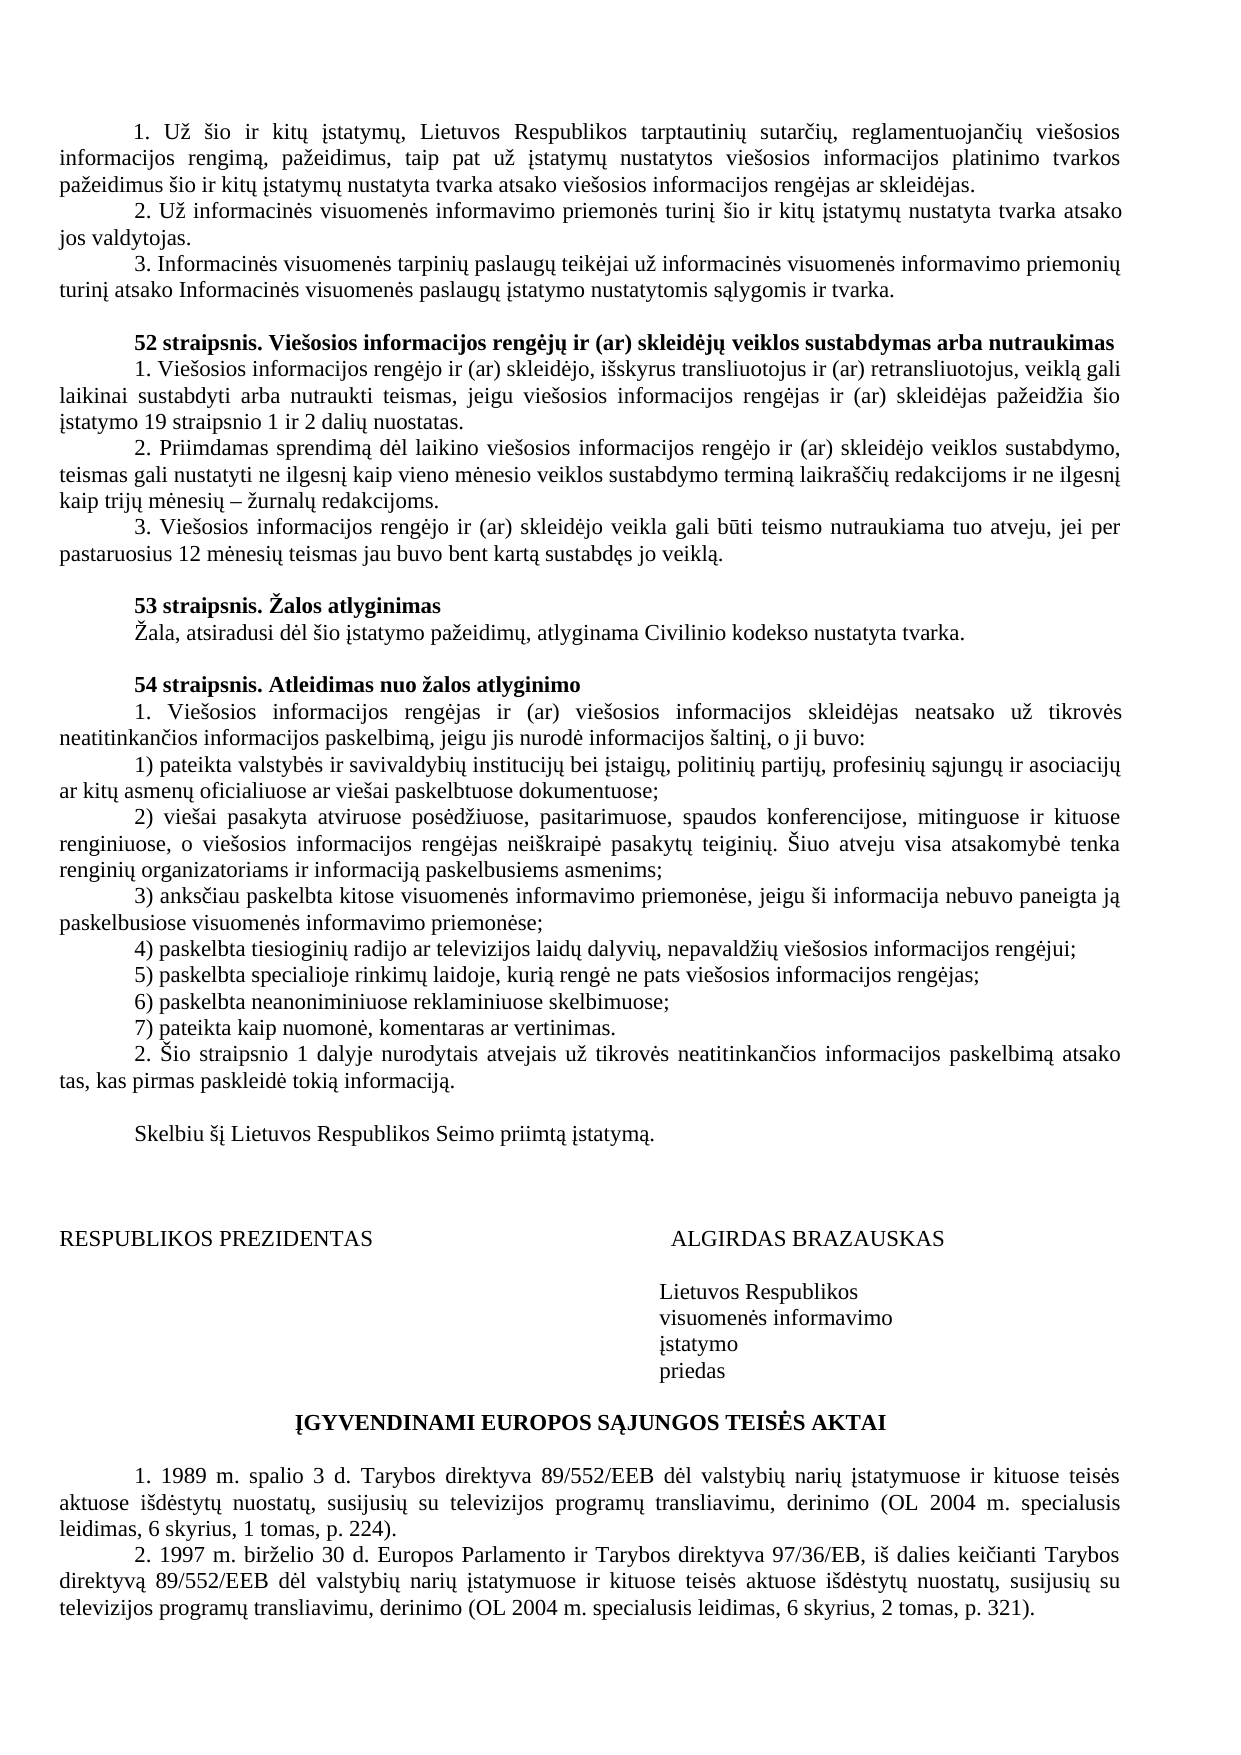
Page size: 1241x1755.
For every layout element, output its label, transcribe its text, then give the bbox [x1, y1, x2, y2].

text 52 straipsnis. Viešosios informacijos rengėjų ir (ar) skleidėjų veiklos sustabdymas arba nutraukimas [134, 329, 1122, 355]
text 3. Informacinės visuomenės tarpinių paslaugų teikėjai už informacinės visuomenės informavimo priemonių turinį atsako Informacinės visuomenės paslaugų įstatymo nustatytomis sąlygomis ir tvarka. [59, 250, 1122, 303]
text 5) paskelbta specialioje rinkimų laidoje, kurią rengė ne pats viešosios informacijos rengėjas; [59, 961, 1122, 988]
text 2. Už informacinės visuomenės informavimo priemonės turinį šio ir kitų įstatymų nustatyta tvarka atsako jos valdytojas. [59, 197, 1122, 250]
text RESPUBLIKOS PREZIDENTAS ALGIRDAS BRAZAUSKAS [59, 1225, 1122, 1251]
text visuomenės informavimo [59, 1304, 1122, 1330]
text 53 straipsnis. Žalos atlyginimas [59, 592, 1122, 619]
text 2. Šio straipsnio 1 dalyje nurodytais atvejais už tikrovės neatitinkančios informacijos paskelbimą atsako tas, kas pirmas paskleidė tokią informaciją. [59, 1041, 1122, 1093]
text 1. Viešosios informacijos rengėjas ir (ar) viešosios informacijos skleidėjas neatsako už tikrovės neatitinkančios informacijos paskelbimą, jeigu jis nurodė informacijos šaltinį, o ji buvo: [59, 698, 1122, 751]
text 3) anksčiau paskelbta kitose visuomenės informavimo priemonėse, jeigu ši informacija nebuvo paneigta ją paskelbusiose visuomenės informavimo priemonėse; [59, 882, 1122, 935]
text 3. Viešosios informacijos rengėjo ir (ar) skleidėjo veikla gali būti teismo nutraukiama tuo atveju, jei per pastaruosius 12 mėnesių teismas jau buvo bent kartą sustabdęs jo veiklą. [59, 513, 1122, 566]
text Lietuvos Respublikos [584, 1278, 1122, 1304]
text 6) paskelbta neanoniminiuose reklaminiuose skelbimuose; [59, 988, 1122, 1014]
text priedas [59, 1357, 1122, 1383]
text Skelbiu šį Lietuvos Respublikos Seimo priimtą įstatymą. [59, 1119, 1122, 1146]
text 2. Priimdamas sprendimą dėl laikino viešosios informacijos rengėjo ir (ar) skleidėjo veiklos sustabdymo, teismas gali nustatyti ne ilgesnį kaip vieno mėnesio veiklos sustabdymo terminą laikraščių redakcijoms ir ne ilgesnį kaip trijų mėnesių – žurnalų redakcijoms. [59, 434, 1122, 513]
text 54 straipsnis. Atleidimas nuo žalos atlyginimo [59, 672, 1122, 698]
text įstatymo [59, 1330, 1122, 1357]
text 4) paskelbta tiesioginių radijo ar televizijos laidų dalyvių, nepavaldžių viešosios informacijos rengėjui; [59, 935, 1122, 961]
text 7) pateikta kaip nuomonė, komentaras ar vertinimas. [59, 1014, 1122, 1041]
text 1. Viešosios informacijos rengėjo ir (ar) skleidėjo, išskyrus transliuotojus ir (ar) retransliuotojus, veiklą gali laikinai sustabdyti arba nutraukti teismas, jeigu viešosios informacijos rengėjas ir (ar) skleidėjas pažeidžia šio įstatymo 19 straipsnio 1 ir 2 dalių nuostatas. [59, 355, 1122, 434]
text 1) pateikta valstybės ir savivaldybių institucijų bei įstaigų, politinių partijų, profesinių sąjungų ir asociacijų ar kitų asmenų oficialiuose ar viešai paskelbtuose dokumentuose; [59, 751, 1122, 803]
text Žala, atsiradusi dėl šio įstatymo pažeidimų, atlyginama Civilinio kodekso nustatyta tvarka. [59, 619, 1122, 645]
text 1. 1989 m. spalio 3 d. Tarybos direktyva 89/552/EEB dėl valstybių narių įstatymuose ir kituose teisės aktuose išdėstytų nuostatų, susijusių su televizijos programų transliavimu, derinimo (OL 2004 m. specialusis leidimas, 6 skyrius, 1 tomas, p. 224). [59, 1462, 1122, 1541]
text 2) viešai pasakyta atviruose posėdžiuose, pasitarimuose, spaudos konferencijose, mitinguose ir kituose renginiuose, o viešosios informacijos rengėjas neiškraipė pasakytų teiginių. Šiuo atveju visa atsakomybė tenka renginių organizatoriams ir informaciją paskelbusiems asmenims; [59, 803, 1122, 882]
text 2. 1997 m. birželio 30 d. Europos Parlamento ir Tarybos direktyva 97/36/EB, iš dalies keičianti Tarybos direktyvą 89/552/EEB dėl valstybių narių įstatymuose ir kituose teisės aktuose išdėstytų nuostatų, susijusių su televizijos programų transliavimu, derinimo (OL 2004 m. specialusis leidimas, 6 skyrius, 2 tomas, p. 321). [59, 1541, 1122, 1620]
text 1. Už šio ir kitų įstatymų, Lietuvos Respublikos tarptautinių sutarčių, reglamentuojančių viešosios informacijos rengimą, pažeidimus, taip pat už įstatymų nustatytos viešosios informacijos platinimo tvarkos pažeidimus šio ir kitų įstatymų nustatyta tvarka atsako viešosios informacijos rengėjas ar skleidėjas. [59, 118, 1122, 197]
subtitle ĮGYVENDINAMI EUROPOS SĄJUNGOS TEISĖS AKTAI [59, 1409, 1122, 1436]
